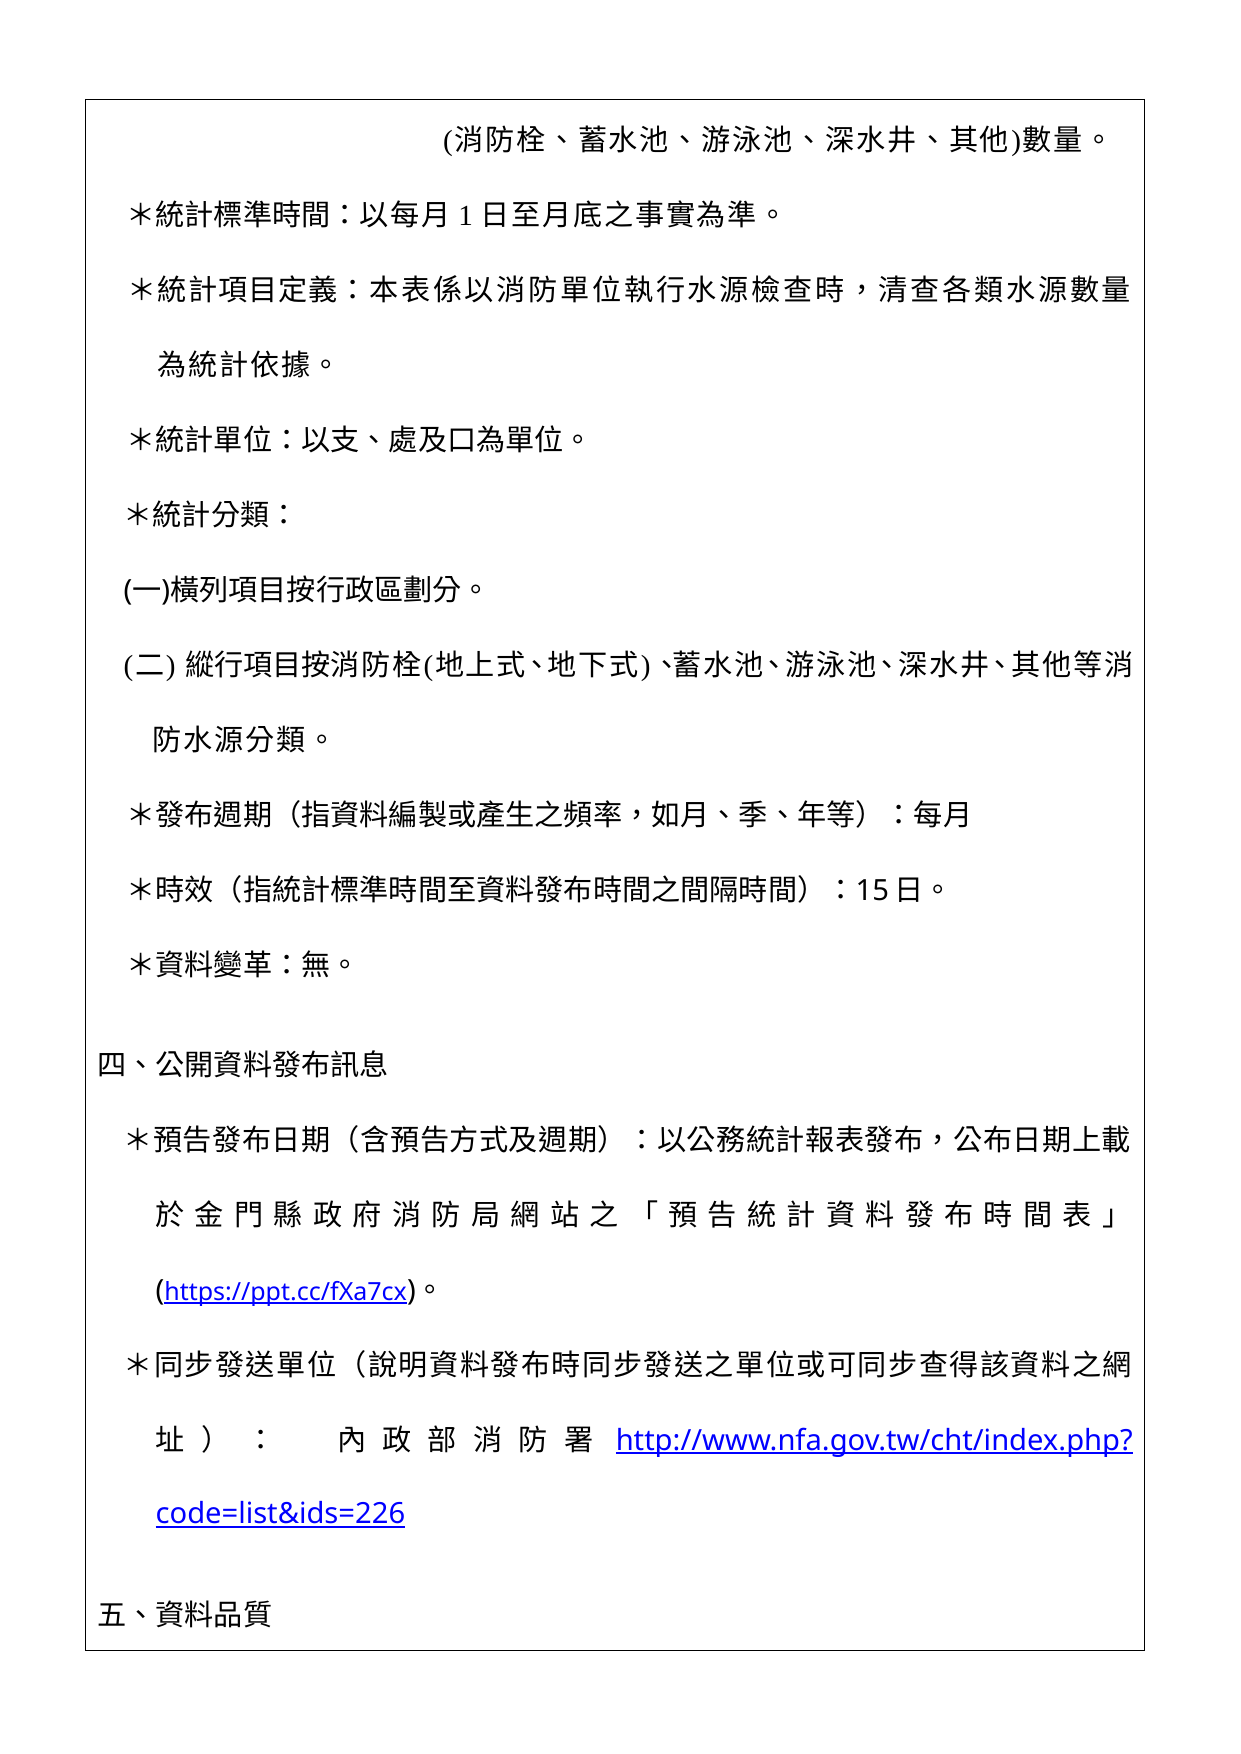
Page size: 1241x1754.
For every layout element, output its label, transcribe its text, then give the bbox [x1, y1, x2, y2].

table_header (消防栓、蓄水池、游泳池、深水井、其他)數量。 ＊統計標準時間：以每月1日至月底之事實為準。 ＊統計項目定義：本表係以消防單位執行水源檢查時，清查各類水源數量 為統計依據。 ＊統計單位：以支、處及口為單位。 ＊統計分類： (一)橫列項目按行政區劃分。 (二) 縱行項目按消防栓(地上式、地下式)、蓄水池、游泳池、深水井、其他等消防水源分類。 ＊發布週期（指資料編製或產生之頻率，如月、季、年等）：每月 ＊時效（指統計標準時間至資料發布時間之間隔時間）：15日。 ＊資料變革：無。 四、公開資料發布訊息 ＊預告發布日期（含預告方式及週期）：以公務統計報表發布，公布日期上載於金門縣政府消防局網站之「預告統計資料發布時間表」 (https://ppt.cc/fXa7cx)。 ＊同步發送單位（說明資料發布時同步發送之單位或可同步查得該資料之網址）： 內政部消防署http://www.nfa.gov.tw/cht/index.php?code=list&ids=226 五、資料品質 [86, 100, 1144, 1650]
